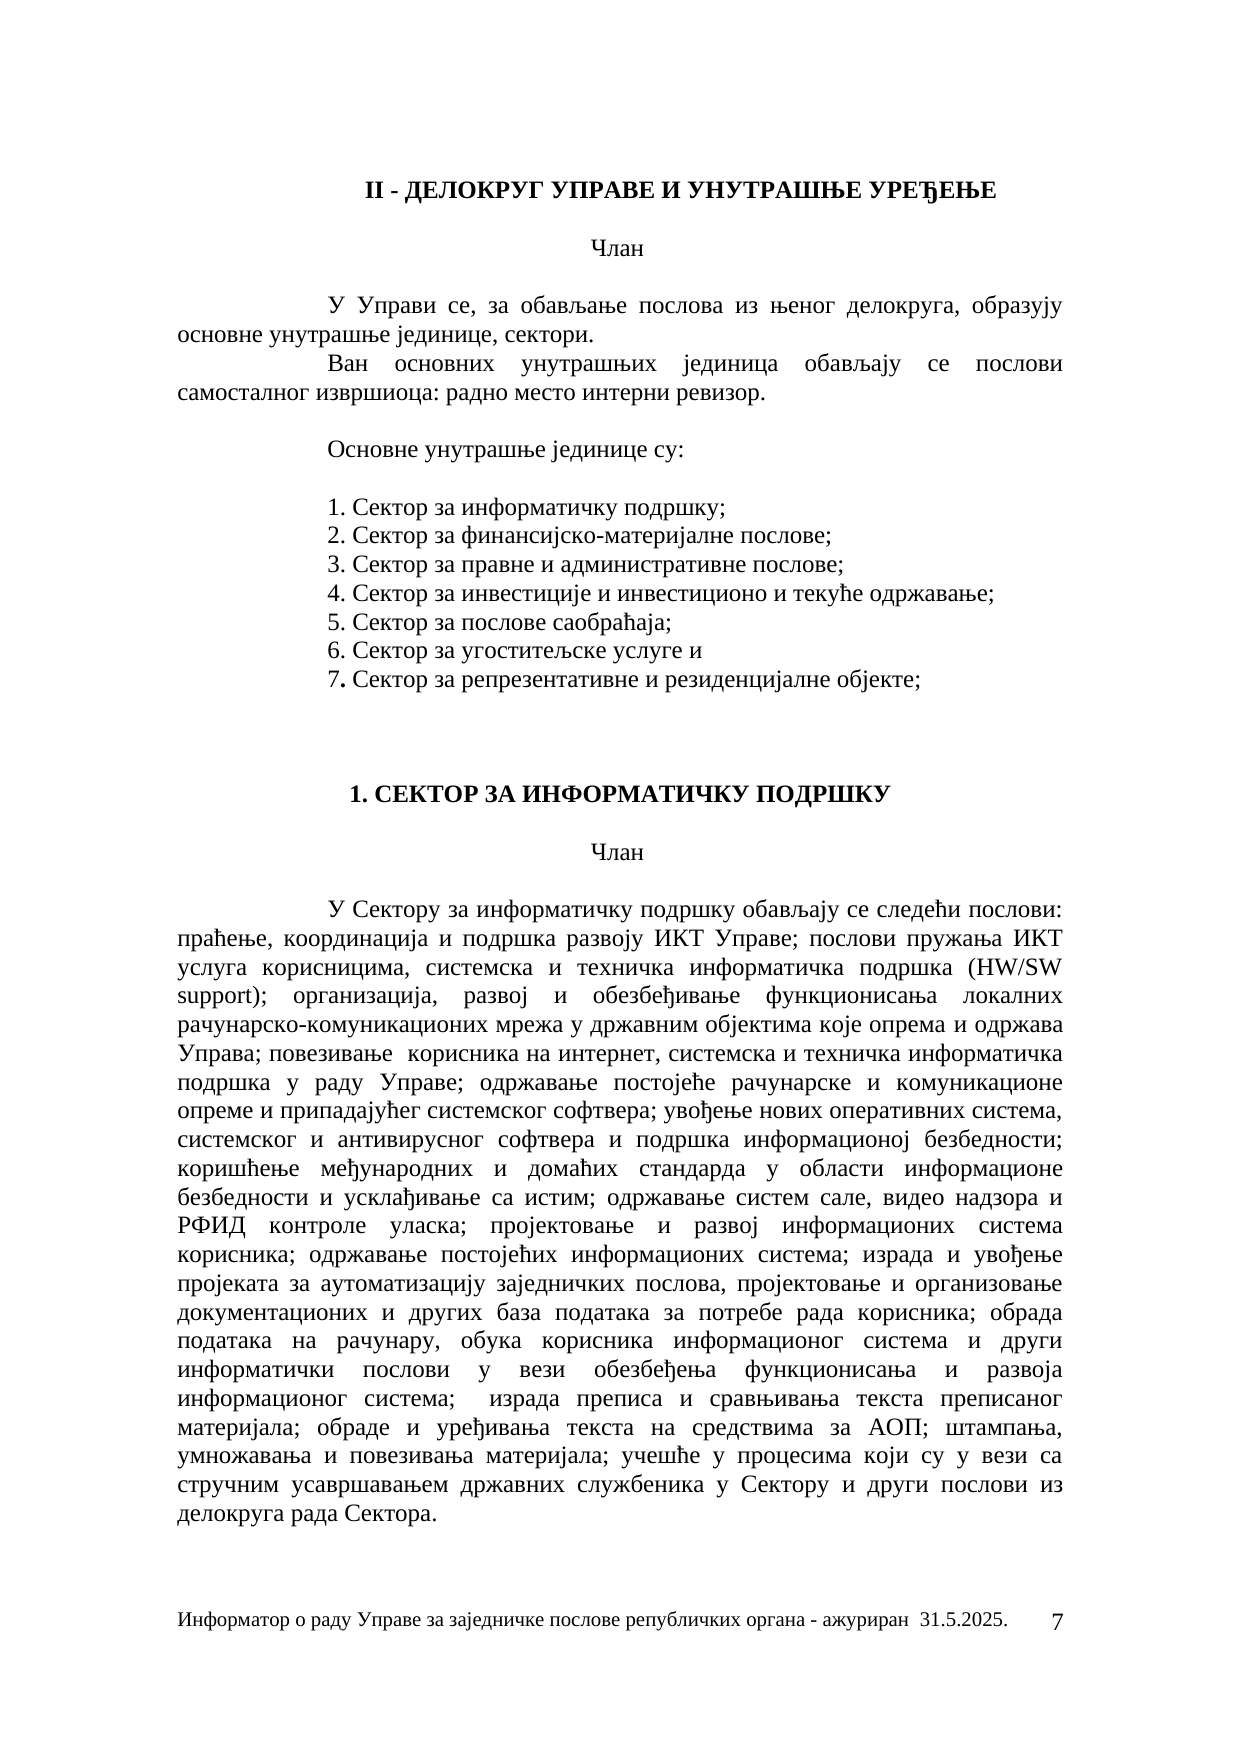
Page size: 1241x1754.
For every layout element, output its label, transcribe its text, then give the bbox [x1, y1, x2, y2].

text У Сектору за информатичку подршку обављају се следећи послови: праћење, координација и подршка развоју ИКТ Управе; послови пружања ИКТ услуга корисницима, системска и техничка информатичка подршка (HW/SW support); организација, развој и обезбеђивање функционисања локалних рачунарско-комуникационих мрежа у државним објектима које опрема и одржава Управа; повезивање корисника на интернет, системска и техничка информатичка подршка у раду Управе; одржавање постојеће рачунарске и комуникационе опреме и припадајућег системског софтвера; увођење нових оперативних система, системског и антивирусног софтвера и подршка информационој безбедности; коришћење међународних и домаћих стандарда у области информационе безбедности и усклађивање са истим; одржавање систем сале, видео надзора и РФИД контроле уласка; пројектовање и развој информационих система корисника; одржавање постојећих информационих система; израда и увођење пројеката за аутоматизацију заједничких послова, пројектовање и организовање документационих и других база података за потребе рада корисника; обрада података на рачунару, обука корисника информационог система и други информатички послови у вези обезбеђења функционисања и развоја информационог система; израда преписa и сравњивањa текста преписаног материјалa; обрадe и уређивањa текста на средствима за АОП; штампања, умножавања и повезивања материјала; учешће у процесима који су у вези са стручним усавршавањем државних службеника у Сектору и други послови из делокруга рада Сектора. [177, 894, 1063, 1527]
text 6. Сектор за угоститељске услуге и [177, 635, 1063, 664]
text 2. Сектор за финансијско-материјалне послове; [177, 520, 1063, 549]
text У Управи се, за обављање послова из њеног делокруга, образују основне унутрашње јединице, сектори. [177, 290, 1063, 348]
text 7. Сектор за репрезентативне и резиденцијалне објекте; [177, 664, 1063, 693]
text 5. Сектор за послове саобраћаја; [177, 607, 1063, 635]
subtitle 1. Сектор за информатичку подршку; [327, 492, 1063, 520]
text Члан [177, 233, 1063, 262]
subtitle 1. СЕКТОР ЗА ИНФОРМАТИЧКУ ПОДРШКУ [177, 779, 1063, 808]
text Ван основних унутрашњих јединица обављају се послови самосталног извршиоца: радно место интерни ревизор. [177, 348, 1063, 405]
text Члан [177, 837, 1063, 865]
text 3. Сектор за правне и административне послове; [177, 549, 1063, 578]
text 4. Сектор за инвестиције и инвестиционо и текуће одржавање; [177, 578, 1063, 607]
text II - ДЕЛОКРУГ УПРАВЕ И УНУТРАШЊЕ УРЕЂЕЊЕ [364, 175, 1063, 204]
text Основне унутрашње јединице су: [177, 434, 1063, 463]
